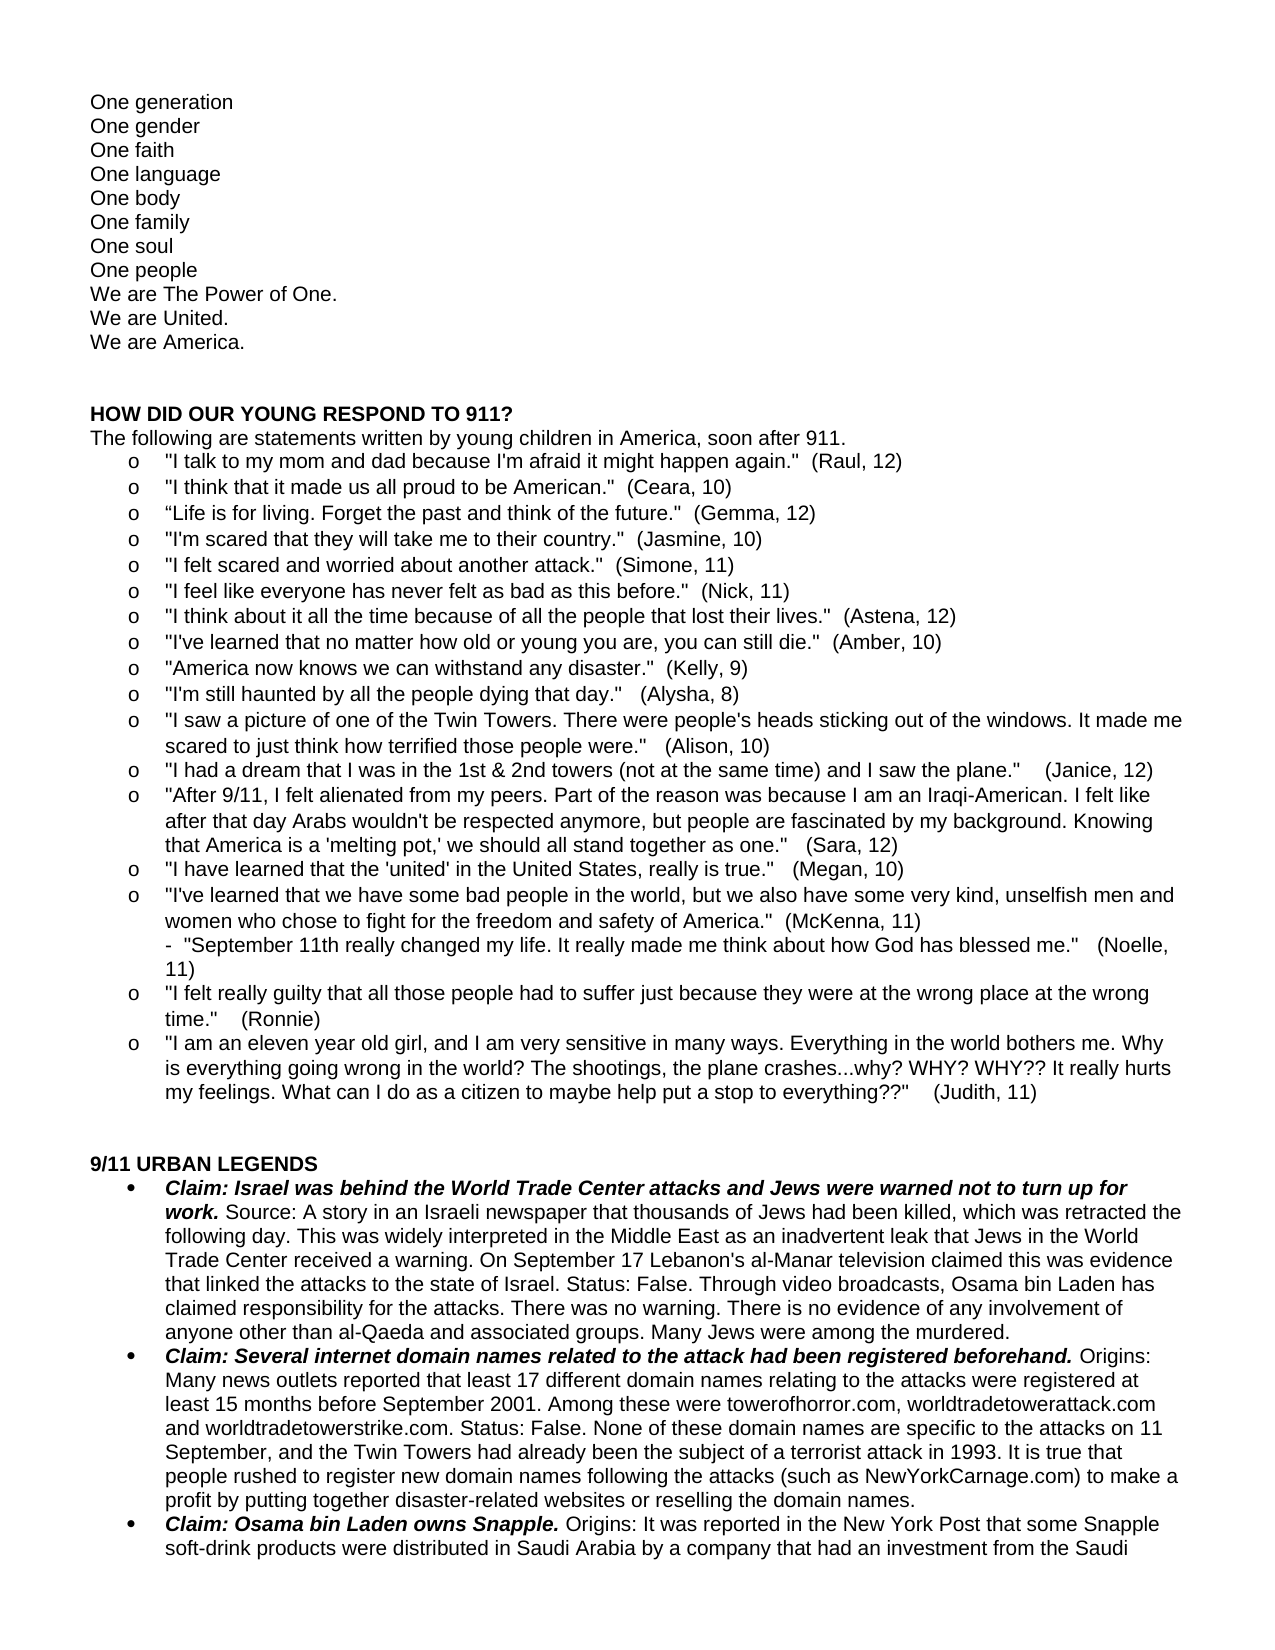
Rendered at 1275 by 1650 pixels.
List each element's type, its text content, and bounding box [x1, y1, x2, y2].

list "I'm still haunted by all the people dying that day." (Alysha, 8) [127, 682, 1185, 708]
list "I felt really guilty that all those people had to suffer just because they were at the wrong place at the wrong time." (Ronnie) [127, 981, 1185, 1030]
text 9/11 URBAN LEGENDS [90, 1152, 1185, 1176]
list Claim: Several internet domain names related to the attack had been registered beforehand. Origins: Many news outlets reported that least 17 different domain names relating to the attacks were registered at least 15 months before September 2001. Among these were towerofhorror.com, worldtradetowerattack.com and worldtradetowerstrike.com. Status: False. None of these domain names are specific to the attacks on 11 September, and the Twin Towers had already been the subject of a terrorist attack in 1993. It is true that people rushed to register new domain names following the attacks (such as NewYorkCarnage.com) to make a profit by putting together disaster-related websites or reselling the domain names. [127, 1344, 1185, 1512]
list "I'm scared that they will take me to their country." (Jasmine, 10) [127, 527, 1185, 553]
list "I am an eleven year old girl, and I am very sensitive in many ways. Everything in the world bothers me. Why is everything going wrong in the world? The shootings, the plane crashes...why? WHY? WHY?? It really hurts my feelings. What can I do as a citizen to maybe help put a stop to everything??" (Judith, 11) [127, 1030, 1185, 1104]
list "I saw a picture of one of the Twin Towers. There were people's heads sticking out of the windows. It made me scared to just think how terrified those people were." (Alison, 10) [127, 708, 1185, 757]
list "I talk to my mom and dad because I'm afraid it might happen again." (Raul, 12) [127, 449, 1185, 475]
list “Life is for living. Forget the past and think of the future." (Gemma, 12) [127, 501, 1185, 527]
list "After 9/11, I felt alienated from my peers. Part of the reason was because I am an Iraqi-American. I felt like after that day Arabs wouldn't be respected anymore, but people are fascinated by my background. Knowing that America is a 'melting pot,' we should all stand together as one." (Sara, 12) [127, 783, 1185, 857]
text One generation One gender One faith One language One body One family One soul One people We are The Power of One. We are United. We are America. [90, 90, 1185, 353]
list "I think that it made us all proud to be American." (Ceara, 10) [127, 475, 1185, 501]
list "I think about it all the time because of all the people that lost their lives." (Astena, 12) [127, 604, 1185, 630]
list "America now knows we can withstand any disaster." (Kelly, 9) [127, 656, 1185, 682]
list "I've learned that no matter how old or young you are, you can still die." (Amber, 10) [127, 630, 1185, 656]
list "I felt scared and worried about another attack." (Simone, 11) [127, 553, 1185, 578]
list "I've learned that we have some bad people in the world, but we also have some very kind, unselfish men and women who chose to fight for the freedom and safety of America." (McKenna, 11) - "September 11th really changed my life. It really made me think about how God has blessed me." (Noelle, 11) [127, 883, 1185, 981]
text The following are statements written by young children in America, soon after 911. [90, 425, 1185, 449]
list "I have learned that the 'united' in the United States, really is true." (Megan, 10) [127, 857, 1185, 883]
text HOW DID OUR YOUNG RESPOND TO 911? [90, 401, 1185, 425]
list "I had a dream that I was in the 1st & 2nd towers (not at the same time) and I saw the plane." (Janice, 12) [127, 757, 1185, 783]
list "I feel like everyone has never felt as bad as this before." (Nick, 11) [127, 578, 1185, 604]
list Claim: Israel was behind the World Trade Center attacks and Jews were warned not to turn up for work. Source: A story in an Israeli newspaper that thousands of Jews had been killed, which was retracted the following day. This was widely interpreted in the Middle East as an inadvertent leak that Jews in the World Trade Center received a warning. On September 17 Lebanon's al-Manar television claimed this was evidence that linked the attacks to the state of Israel. Status: False. Through video broadcasts, Osama bin Laden has claimed responsibility for the attacks. There was no warning. There is no evidence of any involvement of anyone other than al-Qaeda and associated groups. Many Jews were among the murdered. [127, 1176, 1185, 1344]
list Claim: Osama bin Laden owns Snapple. Origins: It was reported in the New York Post that some Snapple soft-drink products were distributed in Saudi Arabia by a company that had an investment from the Saudi [127, 1512, 1185, 1560]
